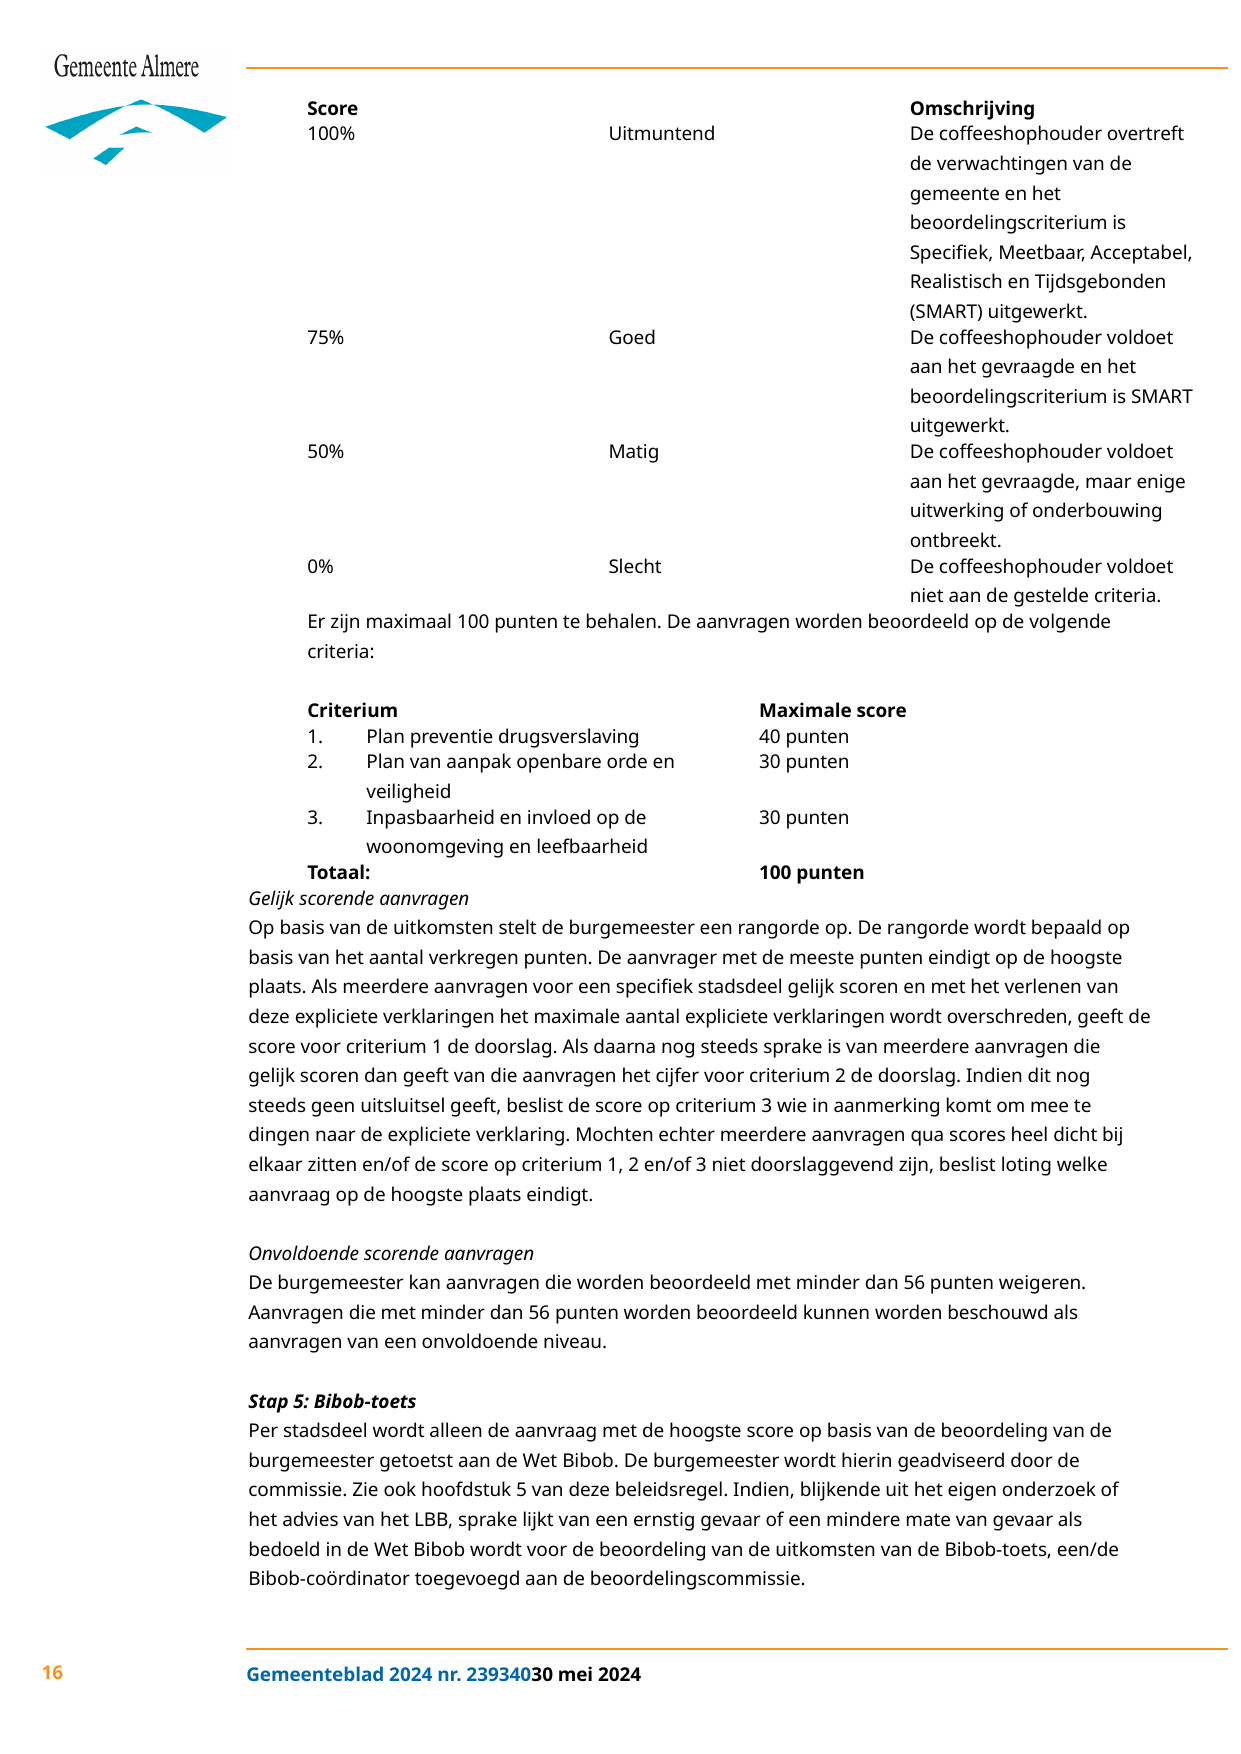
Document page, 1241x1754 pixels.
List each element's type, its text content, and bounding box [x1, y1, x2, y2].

table_cell 100 punten [759, 859, 1211, 885]
table_cell Inpasbaarheid en invloed op de woonomgeving en leefbaarheid [307, 804, 759, 859]
table_cell 50% [307, 438, 608, 553]
list Er zijn maximaal 100 punten te behalen. De aanvragen worden beoordeeld op de volgende criteria: [248, 608, 1152, 663]
table_cell Uitmuntend [608, 121, 909, 324]
table_cell De coffeeshophouder voldoet niet aan de gestelde criteria. [910, 553, 1211, 608]
text Op basis van de uitkomsten stelt de burgemeester een rangorde op. De rangorde wordt bepaald op basis van het aantal verkregen punten. De aanvrager met de meeste punten eindigt op de hoogste plaats. Als meerdere aanvragen voor een specifiek stadsdeel gelijk scoren en met het verlenen van deze expliciete verklaringen het maximale aantal expliciete verklaringen wordt overschreden, geeft de score voor criterium 1 de doorslag. Als daarna nog steeds sprake is van meerdere aanvragen die gelijk scoren dan geeft van die aanvragen het cijfer voor criterium 2 de doorslag. Indien dit nog steeds geen uitsluitsel geeft, beslist de score op criterium 3 wie in aanmerking komt om mee te dingen naar de expliciete verklaring. Mochten echter meerdere aanvragen qua scores heel dicht bij elkaar zitten en/of de score op criterium 1, 2 en/of 3 niet doorslaggevend zijn, beslist loting welke aanvraag op de hoogste plaats eindigt. [248, 914, 1152, 1207]
table_cell Goed [608, 324, 909, 438]
table_cell De coffeeshophouder voldoet aan het gevraagde, maar enige uitwerking of onderbouwing ontbreekt. [910, 438, 1211, 553]
table_cell Totaal: [307, 859, 759, 885]
table_cell De coffeeshophouder overtreft de verwachtingen van de gemeente en het beoordelingscriterium is Specifiek, Meetbaar, Acceptabel, Realistisch en Tijdsgebonden (SMART) uitgewerkt. [910, 121, 1211, 324]
picture [41, 47, 231, 172]
table_header Criterium [307, 697, 759, 723]
table_header Omschrijving [910, 95, 1211, 121]
table_cell 30 punten [759, 804, 1211, 859]
table_cell Plan van aanpak openbare orde en veiligheid [307, 749, 759, 804]
text Onvoldoende scorende aanvragen [248, 1240, 1152, 1266]
table_cell 100% [307, 121, 608, 324]
table_cell Matig [608, 438, 909, 553]
table_cell 0% [307, 553, 608, 608]
text De burgemeester kan aanvragen die worden beoordeeld met minder dan 56 punten weigeren. Aanvragen die met minder dan 56 punten worden beoordeeld kunnen worden beschouwd als aanvragen van een onvoldoende niveau. [248, 1269, 1152, 1354]
table_cell 75% [307, 324, 608, 438]
table_header Maximale score [759, 697, 1211, 723]
table_header Score [307, 95, 608, 121]
table_cell Slecht [608, 553, 909, 608]
table_cell De coffeeshophouder voldoet aan het gevraagde en het beoordelingscriterium is SMART uitgewerkt. [910, 324, 1211, 438]
text Stap 5: Bibob-toets [248, 1388, 1152, 1414]
table_cell 40 punten [759, 723, 1211, 748]
text Per stadsdeel wordt alleen de aanvraag met de hoogste score op basis van de beoordeling van de burgemeester getoetst aan de Wet Bibob. De burgemeester wordt hierin geadviseerd door de commissie. Zie ook hoofdstuk 5 van deze beleidsregel. Indien, blijkende uit het eigen onderzoek of het advies van het LBB, sprake lijkt van een ernstig gevaar of een mindere mate van gevaar als bedoeld in de Wet Bibob wordt voor de beoordeling van de uitkomsten van de Bibob-toets, een/de Bibob-coördinator toegevoegd aan de beoordelingscommissie. [248, 1417, 1152, 1591]
table_header [608, 95, 909, 121]
table_cell 30 punten [759, 749, 1211, 804]
text Gelijk scorende aanvragen [248, 885, 1152, 911]
table_cell Plan preventie drugsverslaving [307, 723, 759, 748]
